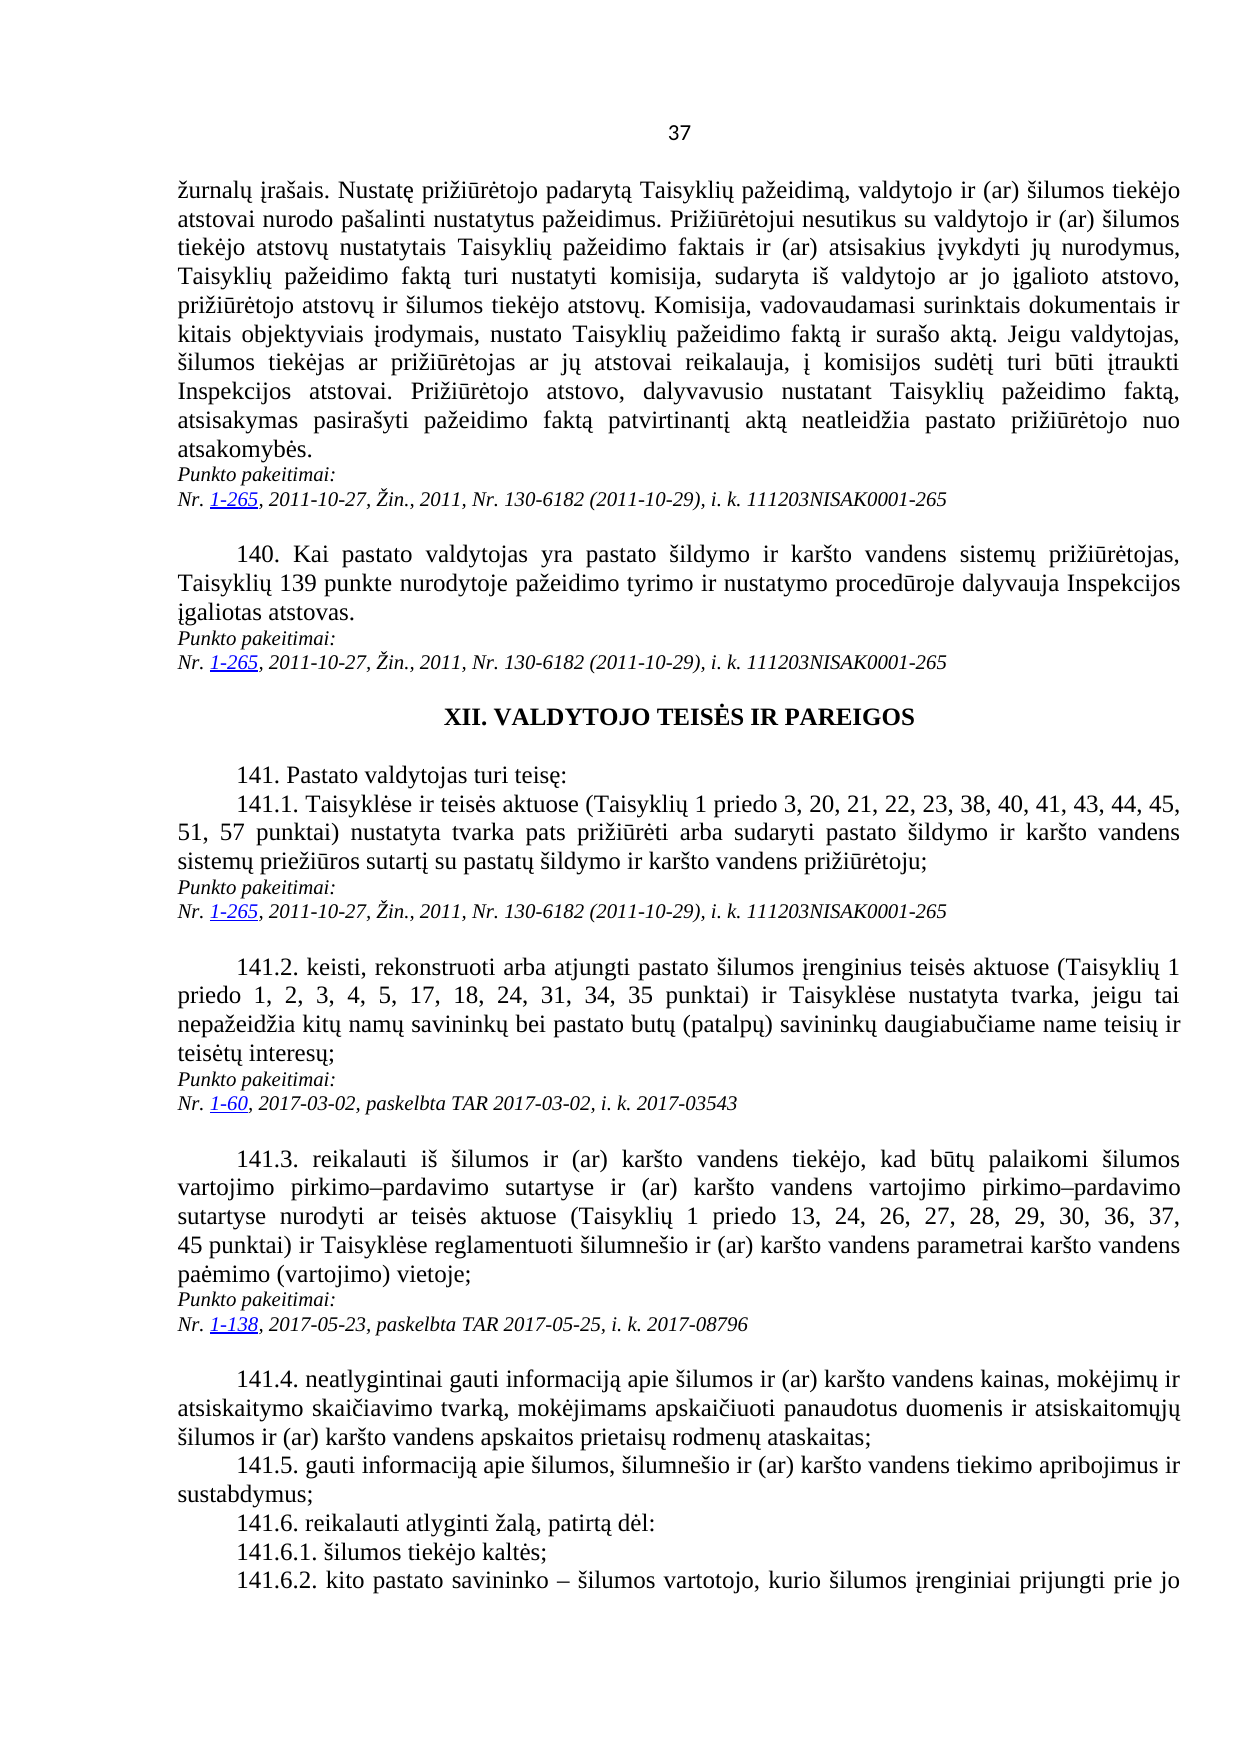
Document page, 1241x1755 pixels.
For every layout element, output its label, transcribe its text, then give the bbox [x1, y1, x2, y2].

text Nr. 1-265, 2011-10-27, Žin., 2011, Nr. 130-6182 (2011-10-29), i. k. 111203NISAK0001-265 [177, 649, 1181, 674]
text Nr. 1-138, 2017-05-23, paskelbta TAR 2017-05-25, i. k. 2017-08796 [177, 1311, 1181, 1336]
text Punkto pakeitimai: [177, 462, 1181, 486]
text Nr. 1-265, 2011-10-27, Žin., 2011, Nr. 130-6182 (2011-10-29), i. k. 111203NISAK0001-265 [177, 899, 1181, 923]
text 141.6.1. šilumos tiekėjo kaltės; [177, 1537, 1181, 1566]
text Nr. 1-265, 2011-10-27, Žin., 2011, Nr. 130-6182 (2011-10-29), i. k. 111203NISAK0001-265 [177, 486, 1181, 511]
text 141.6. reikalauti atlyginti žalą, patirtą dėl: [177, 1508, 1181, 1537]
text 141.2. keisti, rekonstruoti arba atjungti pastato šilumos įrenginius teisės aktuose (Taisyklių 1 priedo 1, 2, 3, 4, 5, 17, 18, 24, 31, 34, 35 punktai) ir Taisyklėse nustatyta tvarka, jeigu tai nepažeidžia kitų namų savininkų bei pastato butų (patalpų) savininkų daugiabučiame name teisių ir teisėtų interesų; [177, 952, 1181, 1067]
text XII. VALDYTOJO TEISĖS IR PAREIGOS [177, 702, 1181, 731]
text 140. Kai pastato valdytojas yra pastato šildymo ir karšto vandens sistemų prižiūrėtojas, Taisyklių 139 punkte nurodytoje pažeidimo tyrimo ir nustatymo procedūroje dalyvauja Inspekcijos įgaliotas atstovas. [177, 539, 1181, 626]
text Punkto pakeitimai: [177, 626, 1181, 649]
text Nr. 1-60, 2017-03-02, paskelbta TAR 2017-03-02, i. k. 2017-03543 [177, 1091, 1181, 1115]
text 141.3. reikalauti iš šilumos ir (ar) karšto vandens tiekėjo, kad būtų palaikomi šilumos vartojimo pirkimo–pardavimo sutartyse ir (ar) karšto vandens vartojimo pirkimo–pardavimo sutartyse nurodyti ar teisės aktuose (Taisyklių 1 priedo 13, 24, 26, 27, 28, 29, 30, 36, 37, 45 punktai) ir Taisyklėse reglamentuoti šilumnešio ir (ar) karšto vandens parametrai karšto vandens paėmimo (vartojimo) vietoje; [177, 1144, 1181, 1287]
text 141.4. neatlygintinai gauti informaciją apie šilumos ir (ar) karšto vandens kainas, mokėjimų ir atsiskaitymo skaičiavimo tvarką, mokėjimams apskaičiuoti panaudotus duomenis ir atsiskaitomųjų šilumos ir (ar) karšto vandens apskaitos prietaisų rodmenų ataskaitas; [177, 1364, 1181, 1451]
text žurnalų įrašais. Nustatę prižiūrėtojo padarytą Taisyklių pažeidimą, valdytojo ir (ar) šilumos tiekėjo atstovai nurodo pašalinti nustatytus pažeidimus. Prižiūrėtojui nesutikus su valdytojo ir (ar) šilumos tiekėjo atstovų nustatytais Taisyklių pažeidimo faktais ir (ar) atsisakius įvykdyti jų nurodymus, Taisyklių pažeidimo faktą turi nustatyti komisija, sudaryta iš valdytojo ar jo įgalioto atstovo, prižiūrėtojo atstovų ir šilumos tiekėjo atstovų. Komisija, vadovaudamasi surinktais dokumentais ir kitais objektyviais įrodymais, nustato Taisyklių pažeidimo faktą ir surašo aktą. Jeigu valdytojas, šilumos tiekėjas ar prižiūrėtojas ar jų atstovai reikalauja, į komisijos sudėtį turi būti įtraukti Inspekcijos atstovai. Prižiūrėtojo atstovo, dalyvavusio nustatant Taisyklių pažeidimo faktą, atsisakymas pasirašyti pažeidimo faktą patvirtinantį aktą neatleidžia pastato prižiūrėtojo nuo atsakomybės. [177, 175, 1181, 462]
text Punkto pakeitimai: [177, 1287, 1181, 1311]
text 141. Pastato valdytojas turi teisę: [177, 760, 1181, 789]
text 141.6.2. kito pastato savininko – šilumos vartotojo, kurio šilumos įrenginiai prijungti prie jo [177, 1566, 1181, 1594]
text 141.5. gauti informaciją apie šilumos, šilumnešio ir (ar) karšto vandens tiekimo apribojimus ir sustabdymus; [177, 1451, 1181, 1508]
text 141.1. Taisyklėse ir teisės aktuose (Taisyklių 1 priedo 3, 20, 21, 22, 23, 38, 40, 41, 43, 44, 45, 51, 57 punktai) nustatyta tvarka pats prižiūrėti arba sudaryti pastato šildymo ir karšto vandens sistemų priežiūros sutartį su pastatų šildymo ir karšto vandens prižiūrėtoju; [177, 789, 1181, 875]
text Punkto pakeitimai: [177, 1067, 1181, 1091]
text Punkto pakeitimai: [177, 875, 1181, 899]
